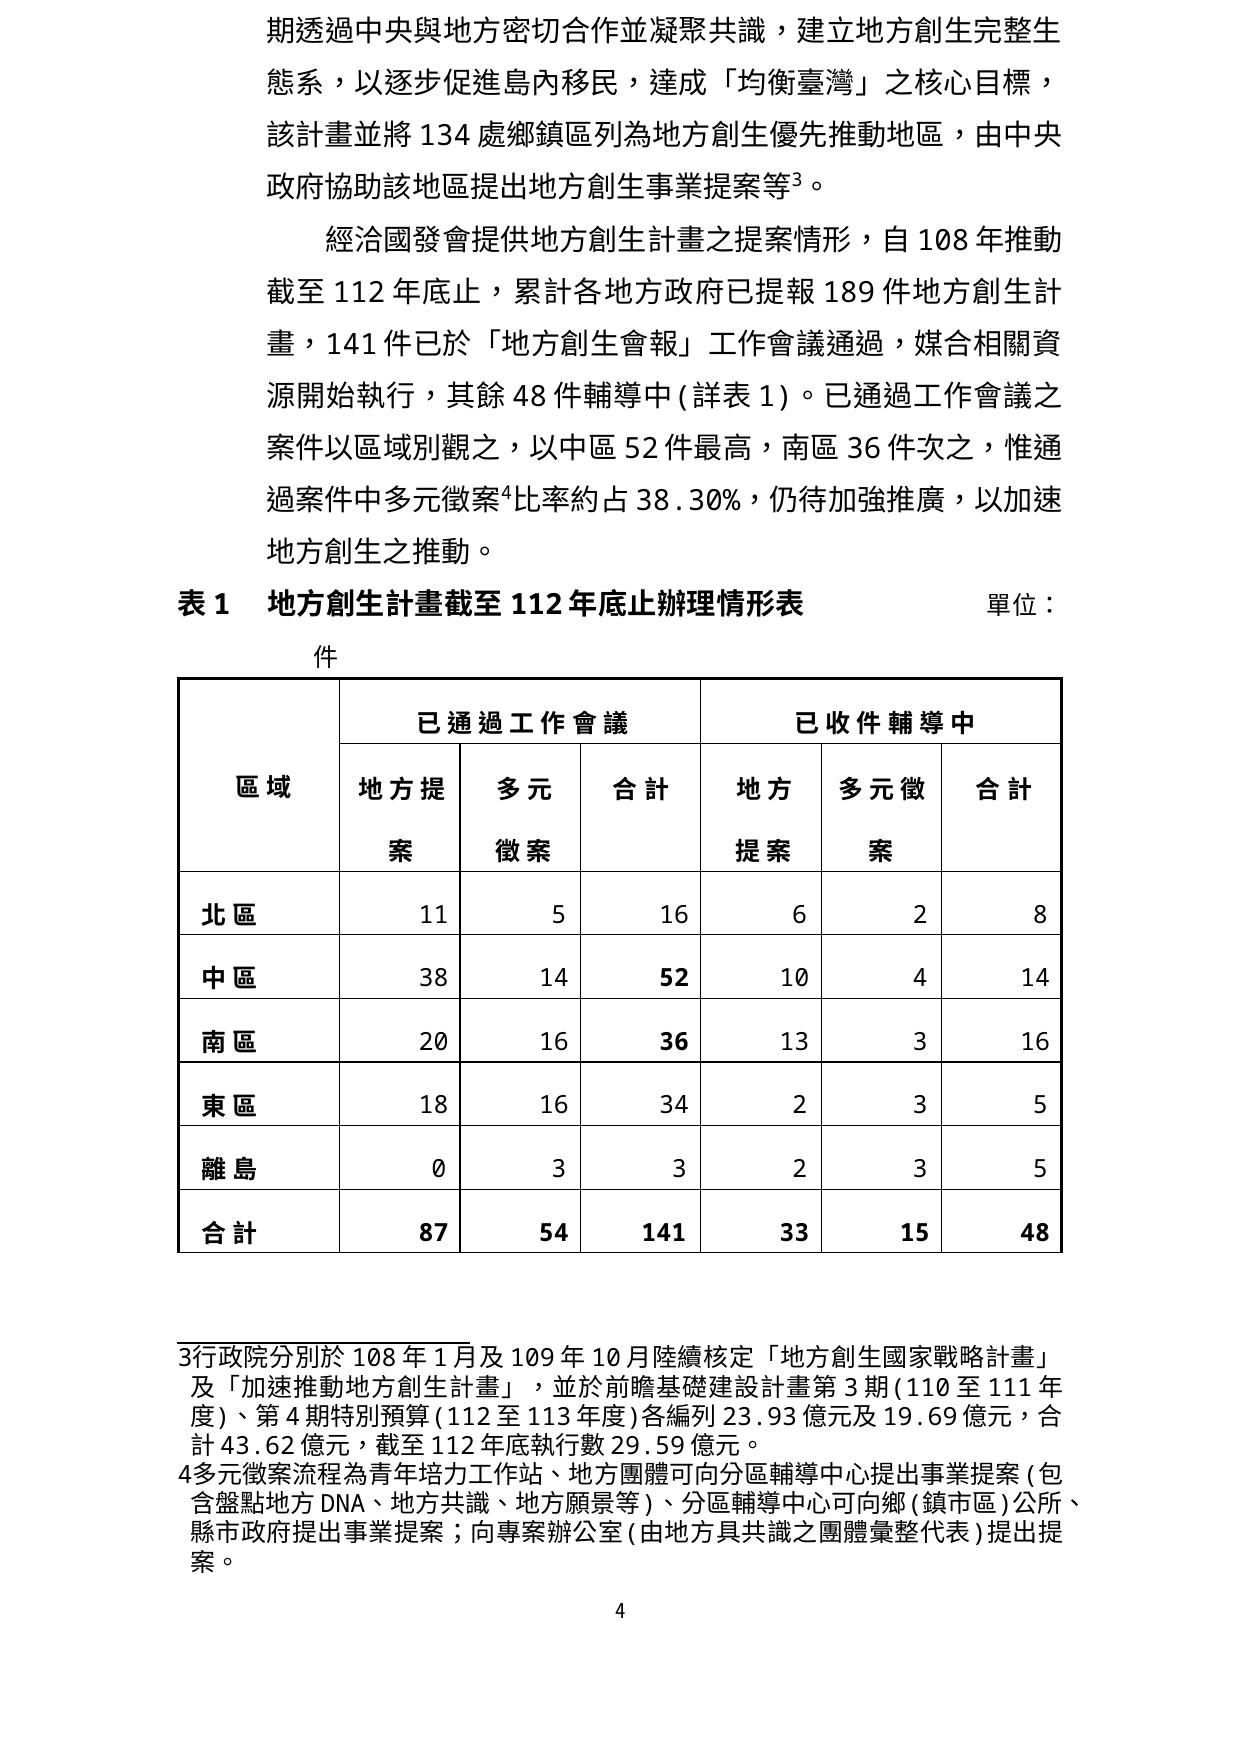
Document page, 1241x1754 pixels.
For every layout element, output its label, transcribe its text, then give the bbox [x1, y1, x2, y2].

table_cell 3 [822, 1063, 941, 1125]
table_cell 2 [701, 1063, 821, 1125]
text 表1 地方創生計畫截至112年底止辦理情形表 單位：件 [177, 573, 1063, 677]
text 多元徵案流程為青年培力工作站、地方團體可向分區輔導中心提出事業提案(包含盤點地方DNA、地方共識、地方願景等)、分區輔導中心可向鄉(鎮市區)公所、縣市政府提出事業提案；向專案辦公室(由地方具共識之團體彙整代表)提出提案。 [177, 1460, 1063, 1577]
table_header 區域 [180, 680, 339, 871]
table_cell 6 [701, 872, 821, 934]
table_cell 14 [461, 935, 580, 998]
table_cell 南區 [180, 999, 339, 1061]
table_cell 87 [340, 1190, 459, 1252]
table_cell 15 [822, 1190, 941, 1252]
table_cell 離島 [180, 1126, 339, 1188]
table_cell 合計 [180, 1190, 339, 1252]
table_cell 多元徵案 [461, 744, 580, 871]
table_cell 38 [340, 935, 459, 998]
table_cell 18 [340, 1063, 459, 1125]
table_cell 合計 [581, 744, 700, 871]
table_cell 2 [822, 872, 941, 934]
table_cell 4 [822, 935, 941, 998]
table_cell 合計 [942, 744, 1060, 871]
table_cell 0 [340, 1126, 459, 1188]
table_cell 5 [461, 872, 580, 934]
table_cell 10 [701, 935, 821, 998]
table_cell 13 [701, 999, 821, 1061]
table_cell 多元徵案 [822, 744, 941, 871]
table_cell 5 [942, 1126, 1060, 1188]
table_cell 3 [461, 1126, 580, 1188]
table_cell 北區 [180, 872, 339, 934]
table_cell 8 [942, 872, 1060, 934]
table_cell 16 [461, 1063, 580, 1125]
table_header 已收件輔導中 [701, 680, 1060, 743]
table_cell 20 [340, 999, 459, 1061]
table_header 已通過工作會議 [340, 680, 700, 743]
table_cell 3 [822, 999, 941, 1061]
table_cell 54 [461, 1190, 580, 1252]
table_cell 14 [942, 935, 1060, 998]
table_cell 36 [581, 999, 700, 1061]
table_cell 地方提案 [701, 744, 821, 871]
table_cell 中區 [180, 935, 339, 998]
table_cell 5 [942, 1063, 1060, 1125]
table_cell 16 [942, 999, 1060, 1061]
table_cell 52 [581, 935, 700, 998]
text 經洽國發會提供地方創生計畫之提案情形，自108年推動截至112年底止，累計各地方政府已提報189件地方創生計畫，141件已於「地方創生會報」工作會議通過，媒合相關資源開始執行，其餘48件輔導中(詳表1)。已通過工作會議之案件以區域別觀之，以中區52件最高，南區36件次之，惟通過案件中多元徵案比率約占38.30%，仍待加強推廣，以加速地方創生之推動。 [266, 208, 1063, 573]
table_cell 3 [822, 1126, 941, 1188]
table_cell 東區 [180, 1063, 339, 1125]
text 行政院分別於108年1月及109年10月陸續核定「地方創生國家戰略計畫」及「加速推動地方創生計畫」，並於前瞻基礎建設計畫第3期(110至111年度)、第4期特別預算(112至113年度)各編列23.93億元及19.69億元，合計43.62億元，截至112年底執行數29.59億元。 [177, 1343, 1063, 1460]
table_cell 3 [581, 1126, 700, 1188]
table_cell 16 [461, 999, 580, 1061]
table_cell 34 [581, 1063, 700, 1125]
table_cell 2 [701, 1126, 821, 1188]
text 期透過中央與地方密切合作並凝聚共識，建立地方創生完整生態系，以逐步促進島內移民，達成「均衡臺灣」之核心目標，該計畫並將134處鄉鎮區列為地方創生優先推動地區，由中央政府協助該地區提出地方創生事業提案等。 [266, 0, 1063, 208]
table_cell 地方提案 [340, 744, 459, 871]
table_cell 141 [581, 1190, 700, 1252]
table_cell 48 [942, 1190, 1060, 1252]
table_cell 11 [340, 872, 459, 934]
table_cell 33 [701, 1190, 821, 1252]
table_cell 16 [581, 872, 700, 934]
